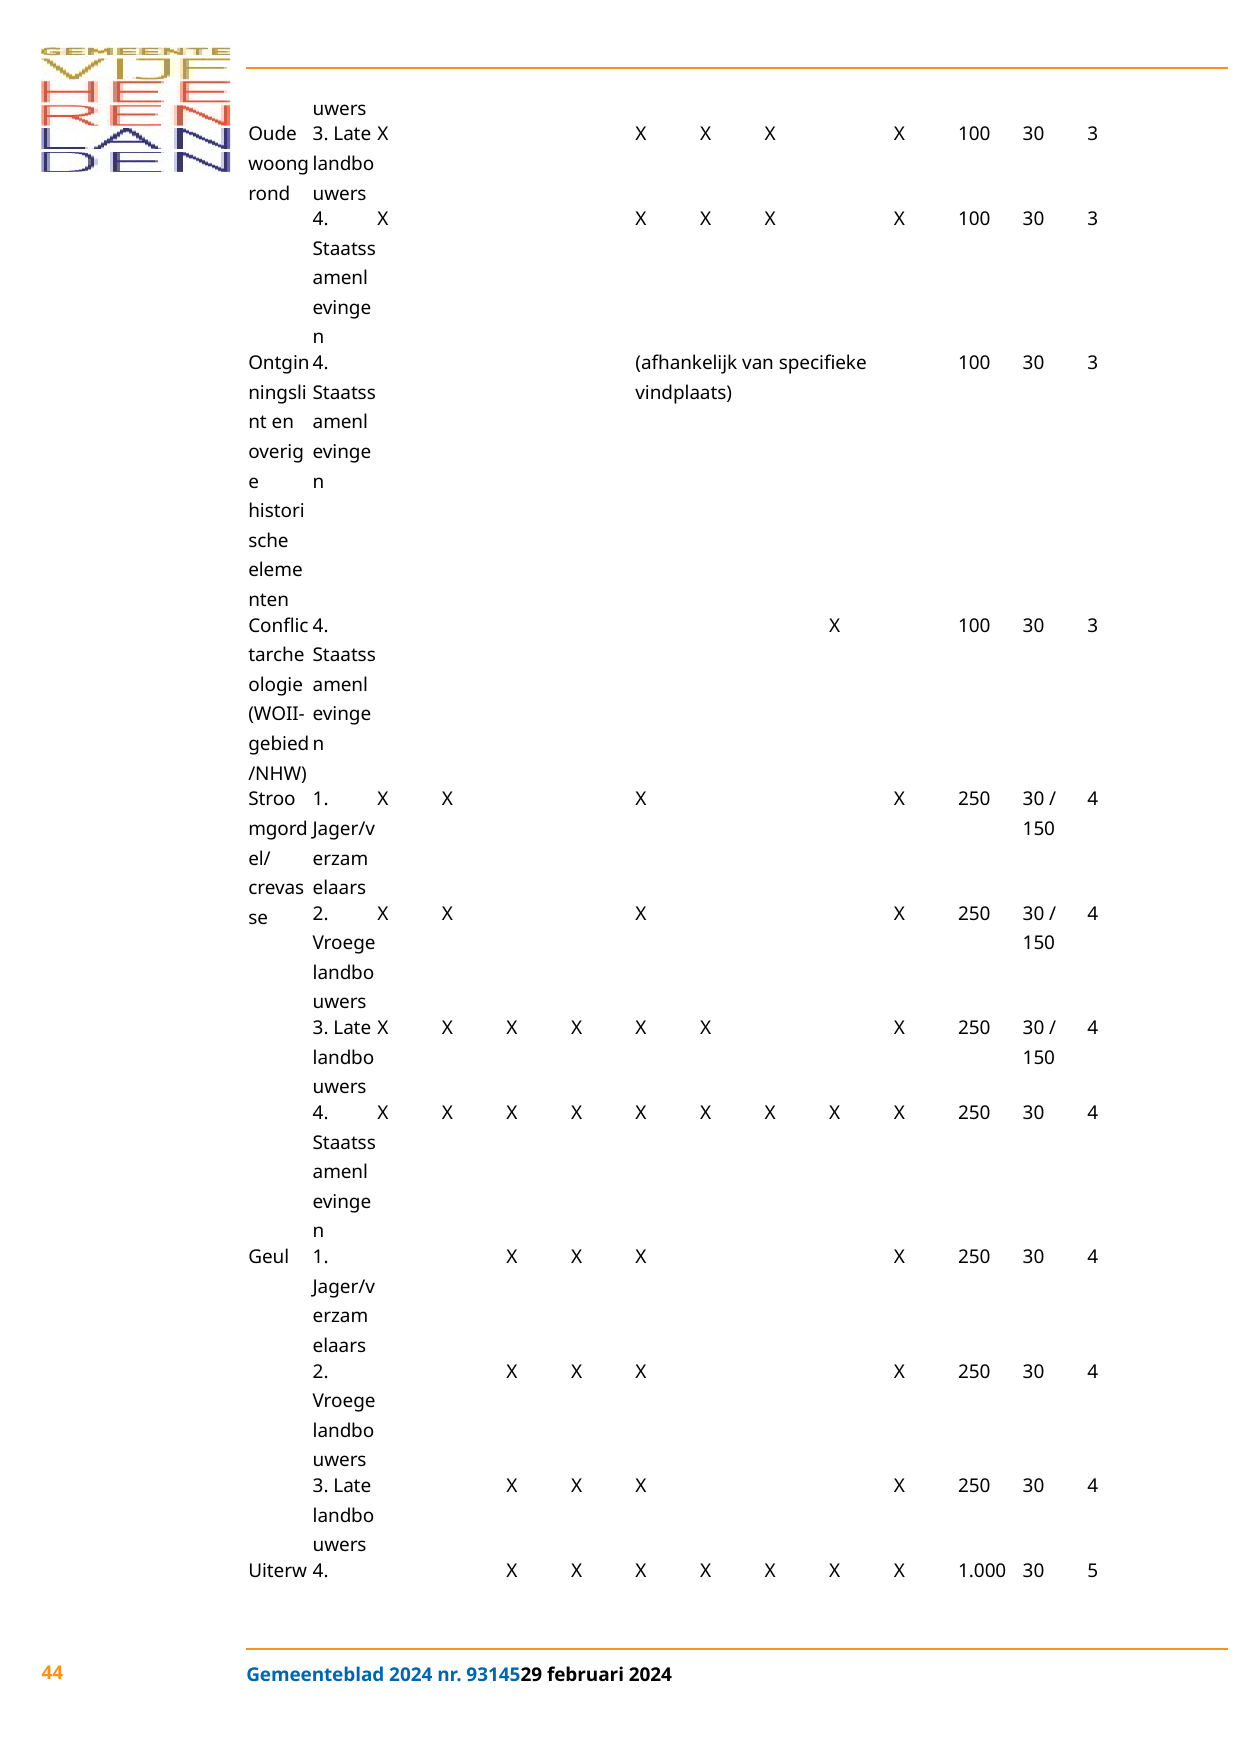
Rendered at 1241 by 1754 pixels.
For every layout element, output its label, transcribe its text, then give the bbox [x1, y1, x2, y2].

table_cell [764, 1358, 829, 1472]
table_cell [829, 95, 893, 121]
table_cell 250 [958, 1473, 1022, 1557]
table_cell 30 [1023, 121, 1087, 205]
table_cell 100 [958, 350, 1022, 612]
table_cell 4. Staatssamenlevingen [313, 205, 377, 349]
table_cell 4. Staatssamenlevingen [313, 1099, 377, 1243]
table_cell Geul [248, 1244, 312, 1557]
table_cell [700, 612, 764, 786]
table_cell X [764, 205, 829, 349]
table_cell 2. Vroege landbouwers [313, 1358, 377, 1472]
table_cell X [377, 786, 442, 900]
table_cell 3 [1087, 350, 1152, 612]
table_cell uwers [313, 95, 377, 121]
table_cell 3. Late landbouwers [313, 1015, 377, 1099]
table_cell 4. Staatssamenlevingen [313, 350, 377, 612]
table_cell X [377, 900, 442, 1014]
table_cell X [442, 786, 506, 900]
table_cell [764, 1244, 829, 1358]
table_cell X [894, 1015, 958, 1099]
table_cell [571, 95, 635, 121]
table_cell X [635, 121, 700, 205]
table_cell [700, 1244, 764, 1358]
table_cell [700, 95, 764, 121]
table_cell [506, 205, 571, 349]
table_cell [571, 900, 635, 1014]
table_cell X [506, 1358, 571, 1472]
table_cell X [442, 1015, 506, 1099]
table_cell X [635, 1015, 700, 1099]
table_cell X [377, 121, 442, 205]
table_cell [571, 612, 635, 786]
table_cell 4. [313, 1557, 377, 1583]
table_cell X [894, 1244, 958, 1358]
table_cell [700, 900, 764, 1014]
table_cell [506, 350, 571, 612]
table_cell 100 [958, 205, 1022, 349]
table_cell X [506, 1099, 571, 1243]
table_cell X [635, 1557, 700, 1583]
table_cell 5 [1087, 1557, 1152, 1583]
table_cell [442, 121, 506, 205]
table_cell [506, 786, 571, 900]
table_cell [442, 1473, 506, 1557]
table_cell [442, 1358, 506, 1472]
table_cell 30 / 150 [1023, 786, 1087, 900]
table_cell X [506, 1015, 571, 1099]
table_cell 30 [1023, 1473, 1087, 1557]
table_cell 30 [1023, 205, 1087, 349]
table_cell [764, 612, 829, 786]
table_cell 1. Jager/verzamelaars [313, 1244, 377, 1358]
table_cell 3. Late landbouwers [313, 121, 377, 205]
table_cell X [635, 205, 700, 349]
table_cell X [377, 1099, 442, 1243]
table_cell X [635, 1244, 700, 1358]
table_cell [442, 95, 506, 121]
table_cell [506, 121, 571, 205]
table_cell 250 [958, 786, 1022, 900]
table_cell [377, 1557, 442, 1583]
table_cell 1. Jager/verzamelaars [313, 786, 377, 900]
table_cell [377, 95, 442, 121]
table_cell 30 [1023, 612, 1087, 786]
table_cell Uiterw [248, 1557, 312, 1583]
table_cell X [764, 1099, 829, 1243]
table_cell (afhankelijk van specifieke vindplaats) [635, 350, 958, 612]
table_cell X [635, 900, 700, 1014]
table_cell X [571, 1358, 635, 1472]
table_cell 30 [1023, 1099, 1087, 1243]
table_cell [377, 612, 442, 786]
table_cell [571, 121, 635, 205]
table_cell [442, 1557, 506, 1583]
table_cell X [700, 205, 764, 349]
table_cell [442, 612, 506, 786]
table_cell 30 [1023, 350, 1087, 612]
table_cell X [377, 1015, 442, 1099]
table_cell X [700, 1099, 764, 1243]
table_cell 30 / 150 [1023, 1015, 1087, 1099]
table_cell X [571, 1244, 635, 1358]
table_cell [829, 121, 893, 205]
table_cell 30 [1023, 1358, 1087, 1472]
table_cell X [764, 121, 829, 205]
table_cell [894, 612, 958, 786]
table_cell X [894, 205, 958, 349]
table_cell [506, 612, 571, 786]
table_cell [700, 1358, 764, 1472]
table_cell [829, 205, 893, 349]
table_cell 2. Vroege landbouwers [313, 900, 377, 1014]
table_cell X [571, 1473, 635, 1557]
table_cell [571, 786, 635, 900]
table_cell 1.000 [958, 1557, 1022, 1583]
table_cell [442, 1244, 506, 1358]
table_cell [442, 350, 506, 612]
table_cell 100 [958, 121, 1022, 205]
table_cell [1087, 95, 1152, 121]
table_cell Ontginningslint en overige historische elementen [248, 350, 312, 612]
table_cell 4 [1087, 1358, 1152, 1472]
table_cell X [635, 1358, 700, 1472]
table_cell 250 [958, 1358, 1022, 1472]
table_cell 4 [1087, 786, 1152, 900]
table_cell X [635, 1473, 700, 1557]
table_cell 100 [958, 612, 1022, 786]
table_cell [506, 95, 571, 121]
table_cell Stroomgordel/ crevasse [248, 786, 312, 1243]
picture [41, 47, 231, 172]
table_cell 4 [1087, 1099, 1152, 1243]
table_cell 3. Late landbouwers [313, 1473, 377, 1557]
table_cell [764, 95, 829, 121]
table_cell 250 [958, 1244, 1022, 1358]
table_cell [442, 205, 506, 349]
table_cell [377, 1473, 442, 1557]
table_cell [700, 1473, 764, 1557]
table_cell X [829, 1099, 893, 1243]
table_cell 3 [1087, 612, 1152, 786]
table_cell [764, 1015, 829, 1099]
table_cell [1023, 95, 1087, 121]
table_cell [635, 612, 700, 786]
table_cell 30 / 150 [1023, 900, 1087, 1014]
table_cell X [700, 121, 764, 205]
table_cell 4 [1087, 1244, 1152, 1358]
table_cell 250 [958, 900, 1022, 1014]
table_cell [958, 95, 1022, 121]
table_cell 30 [1023, 1244, 1087, 1358]
table_cell [829, 786, 893, 900]
table_cell Oude woongrond [248, 121, 312, 349]
table_cell 4 [1087, 1015, 1152, 1099]
table_cell X [571, 1557, 635, 1583]
table_cell X [764, 1557, 829, 1583]
table_cell 3 [1087, 121, 1152, 205]
table_cell 30 [1023, 1557, 1087, 1583]
table_cell Conflictarcheologie (WOII-gebied/NHW) [248, 612, 312, 786]
table_cell [829, 900, 893, 1014]
table_cell 250 [958, 1099, 1022, 1243]
table_cell 4. Staatssamenlevingen [313, 612, 377, 786]
table_cell 250 [958, 1015, 1022, 1099]
table_cell [571, 205, 635, 349]
table_cell [506, 900, 571, 1014]
table_cell [764, 1473, 829, 1557]
table_cell 3 [1087, 205, 1152, 349]
table_cell X [571, 1099, 635, 1243]
table_cell [377, 1358, 442, 1472]
table_cell X [894, 121, 958, 205]
table_cell X [442, 1099, 506, 1243]
table_cell X [506, 1473, 571, 1557]
table_cell X [635, 1099, 700, 1243]
table_cell [764, 900, 829, 1014]
table_cell [829, 1358, 893, 1472]
table_cell X [635, 786, 700, 900]
table_cell X [894, 1358, 958, 1472]
table_cell X [506, 1557, 571, 1583]
table_cell [829, 1244, 893, 1358]
table_cell X [506, 1244, 571, 1358]
table_cell [635, 95, 700, 121]
table_cell [700, 786, 764, 900]
table_cell X [894, 1099, 958, 1243]
table_cell X [894, 786, 958, 900]
table_cell 4 [1087, 900, 1152, 1014]
table_cell X [894, 900, 958, 1014]
table_cell [829, 1473, 893, 1557]
table_cell X [571, 1015, 635, 1099]
table_cell X [829, 612, 893, 786]
table_cell X [442, 900, 506, 1014]
table_cell [377, 1244, 442, 1358]
table_cell 4 [1087, 1473, 1152, 1557]
table_cell [377, 350, 442, 612]
table_cell [829, 1015, 893, 1099]
table_cell [894, 95, 958, 121]
table_cell X [700, 1557, 764, 1583]
table_cell [248, 95, 312, 121]
table_cell X [700, 1015, 764, 1099]
table_cell [571, 350, 635, 612]
table_cell X [377, 205, 442, 349]
table_cell [764, 786, 829, 900]
table_cell X [894, 1557, 958, 1583]
table_cell X [829, 1557, 893, 1583]
table_cell X [894, 1473, 958, 1557]
